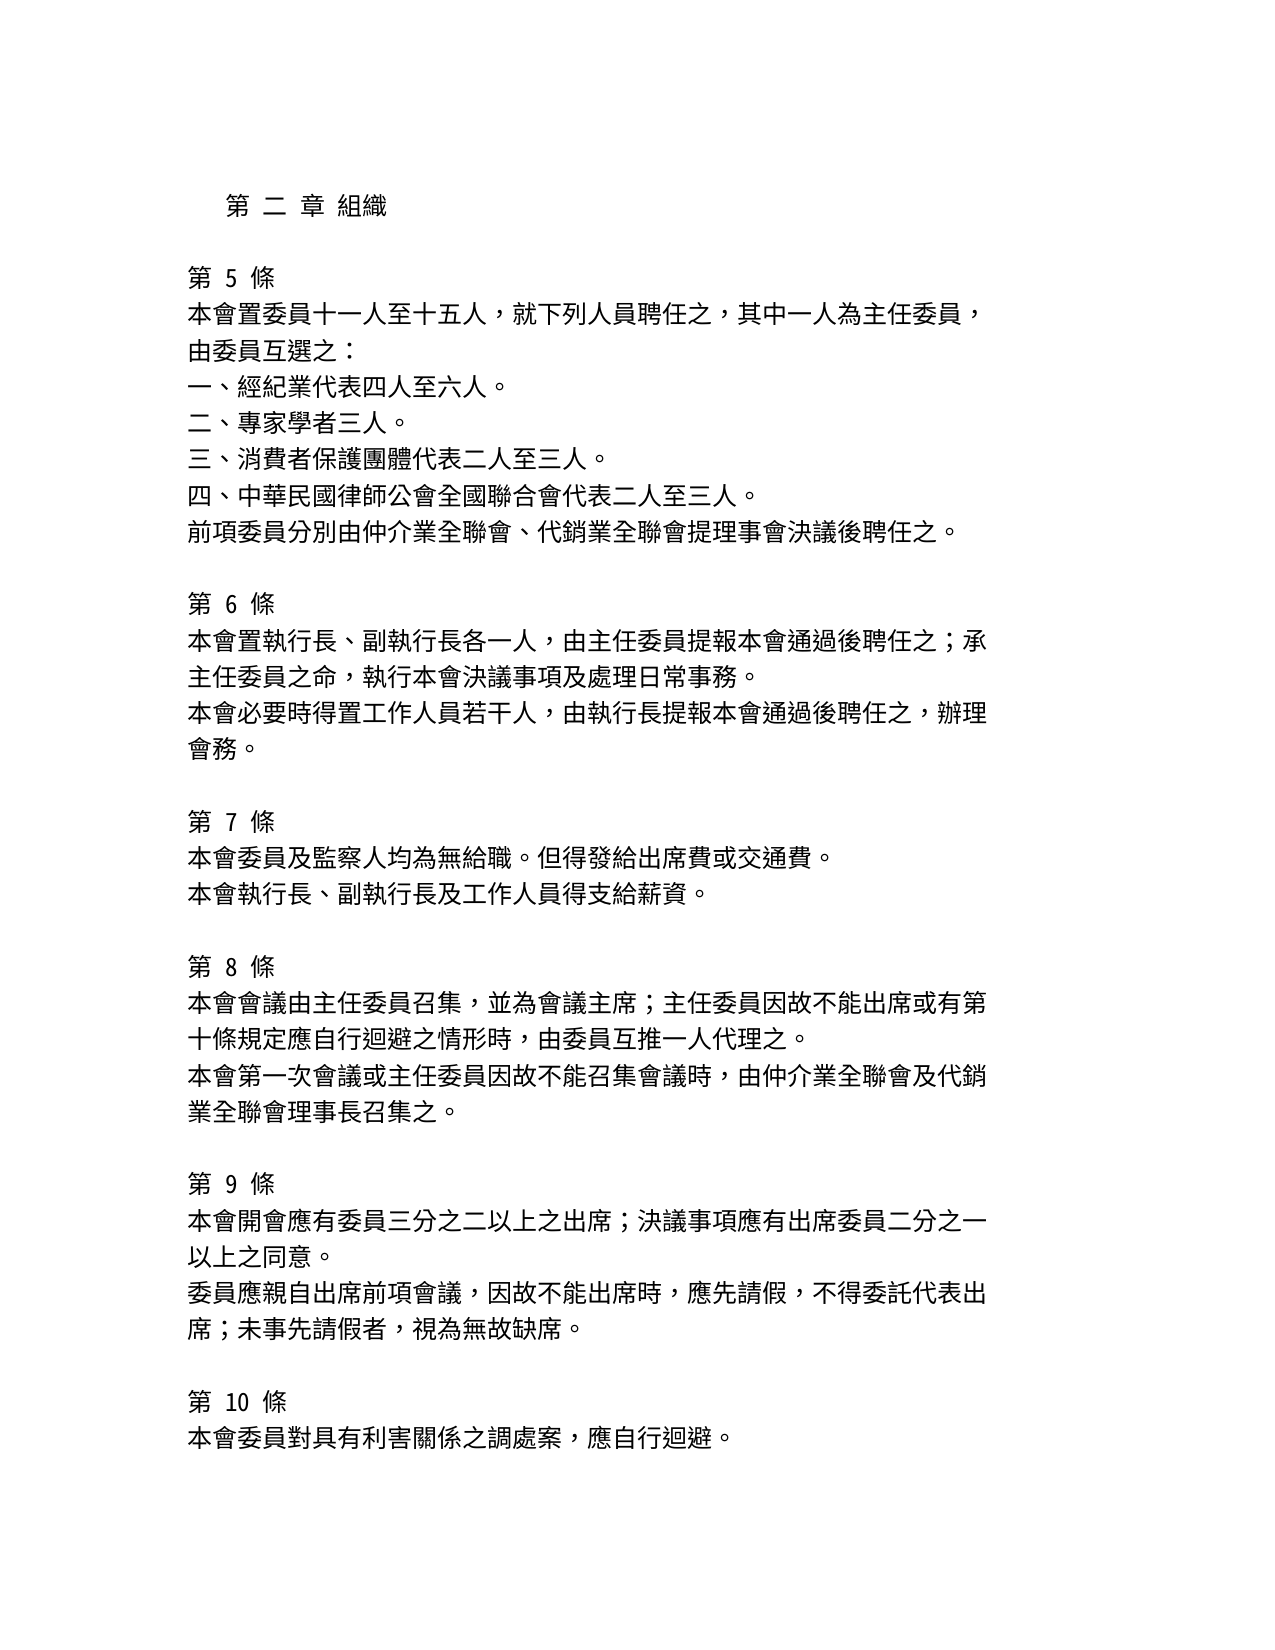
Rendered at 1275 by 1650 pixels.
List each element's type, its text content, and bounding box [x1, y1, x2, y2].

text 本會委員及監察人均為無給職。但得發給出席費或交通費。 [187, 839, 1087, 875]
text 委員應親自出席前項會議，因故不能出席時，應先請假，不得委託代表出 [187, 1274, 1087, 1310]
text 第 8 條 [187, 947, 1087, 984]
text 主任委員之命，執行本會決議事項及處理日常事務。 [187, 657, 1087, 694]
text 一、經紀業代表四人至六人。 [187, 367, 1087, 404]
text 本會執行長、副執行長及工作人員得支給薪資。 [187, 875, 1087, 911]
text 二、專家學者三人。 [187, 404, 1087, 440]
text 本會置委員十一人至十五人，就下列人員聘任之，其中一人為主任委員， [187, 295, 1087, 331]
text 業全聯會理事長召集之。 [187, 1092, 1087, 1129]
text 席；未事先請假者，視為無故缺席。 [187, 1310, 1087, 1346]
text 本會委員對具有利害關係之調處案，應自行迴避。 [187, 1419, 1087, 1455]
text 本會開會應有委員三分之二以上之出席；決議事項應有出席委員二分之一 [187, 1201, 1087, 1237]
text 三、消費者保護團體代表二人至三人。 [187, 440, 1087, 476]
text 以上之同意。 [187, 1237, 1087, 1274]
text 第 7 條 [187, 802, 1087, 839]
text 第 10 條 [187, 1382, 1087, 1419]
text 本會必要時得置工作人員若干人，由執行長提報本會通過後聘任之，辦理 [187, 694, 1087, 730]
text 前項委員分別由仲介業全聯會、代銷業全聯會提理事會決議後聘任之。 [187, 512, 1087, 549]
text 會務。 [187, 730, 1087, 766]
text 十條規定應自行迴避之情形時，由委員互推一人代理之。 [187, 1020, 1087, 1056]
text 本會置執行長、副執行長各一人，由主任委員提報本會通過後聘任之；承 [187, 621, 1087, 657]
text 四、中華民國律師公會全國聯合會代表二人至三人。 [187, 476, 1087, 512]
text 由委員互選之： [187, 331, 1087, 367]
text 第 二 章 組織 [187, 186, 1087, 222]
text 第 5 條 [187, 259, 1087, 295]
text 本會第一次會議或主任委員因故不能召集會議時，由仲介業全聯會及代銷 [187, 1056, 1087, 1092]
text 第 6 條 [187, 585, 1087, 621]
text 第 9 條 [187, 1165, 1087, 1201]
text 本會會議由主任委員召集，並為會議主席；主任委員因故不能出席或有第 [187, 984, 1087, 1020]
